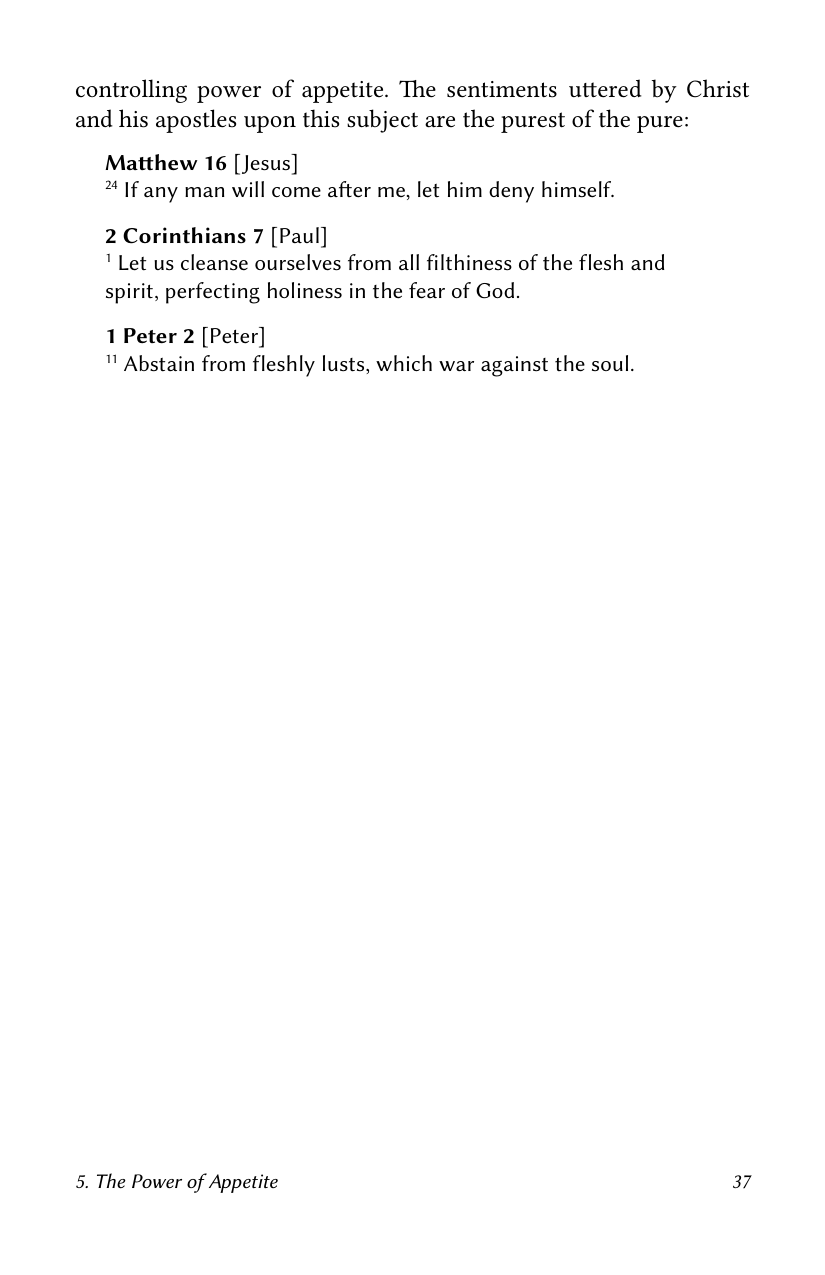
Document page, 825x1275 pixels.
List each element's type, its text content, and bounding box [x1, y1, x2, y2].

text 24 If any man will come after me, let him deny himself. [105, 177, 720, 203]
text Matthew 16 [Jesus] [105, 150, 750, 176]
text 1 Let us cleanse ourselves from all filthiness of the flesh and spirit, perfecting holiness in the fear of God. [105, 250, 720, 304]
text controlling power of appetite. The sentiments uttered by Christ and his apostles upon this subject are the purest of the pure: [75, 75, 750, 133]
text 11 Abstain from fleshly lusts, which war against the soul. [105, 351, 720, 377]
text 1 Peter 2 [Peter] [105, 323, 750, 349]
text 2 Corinthians 7 [Paul] [105, 223, 750, 249]
